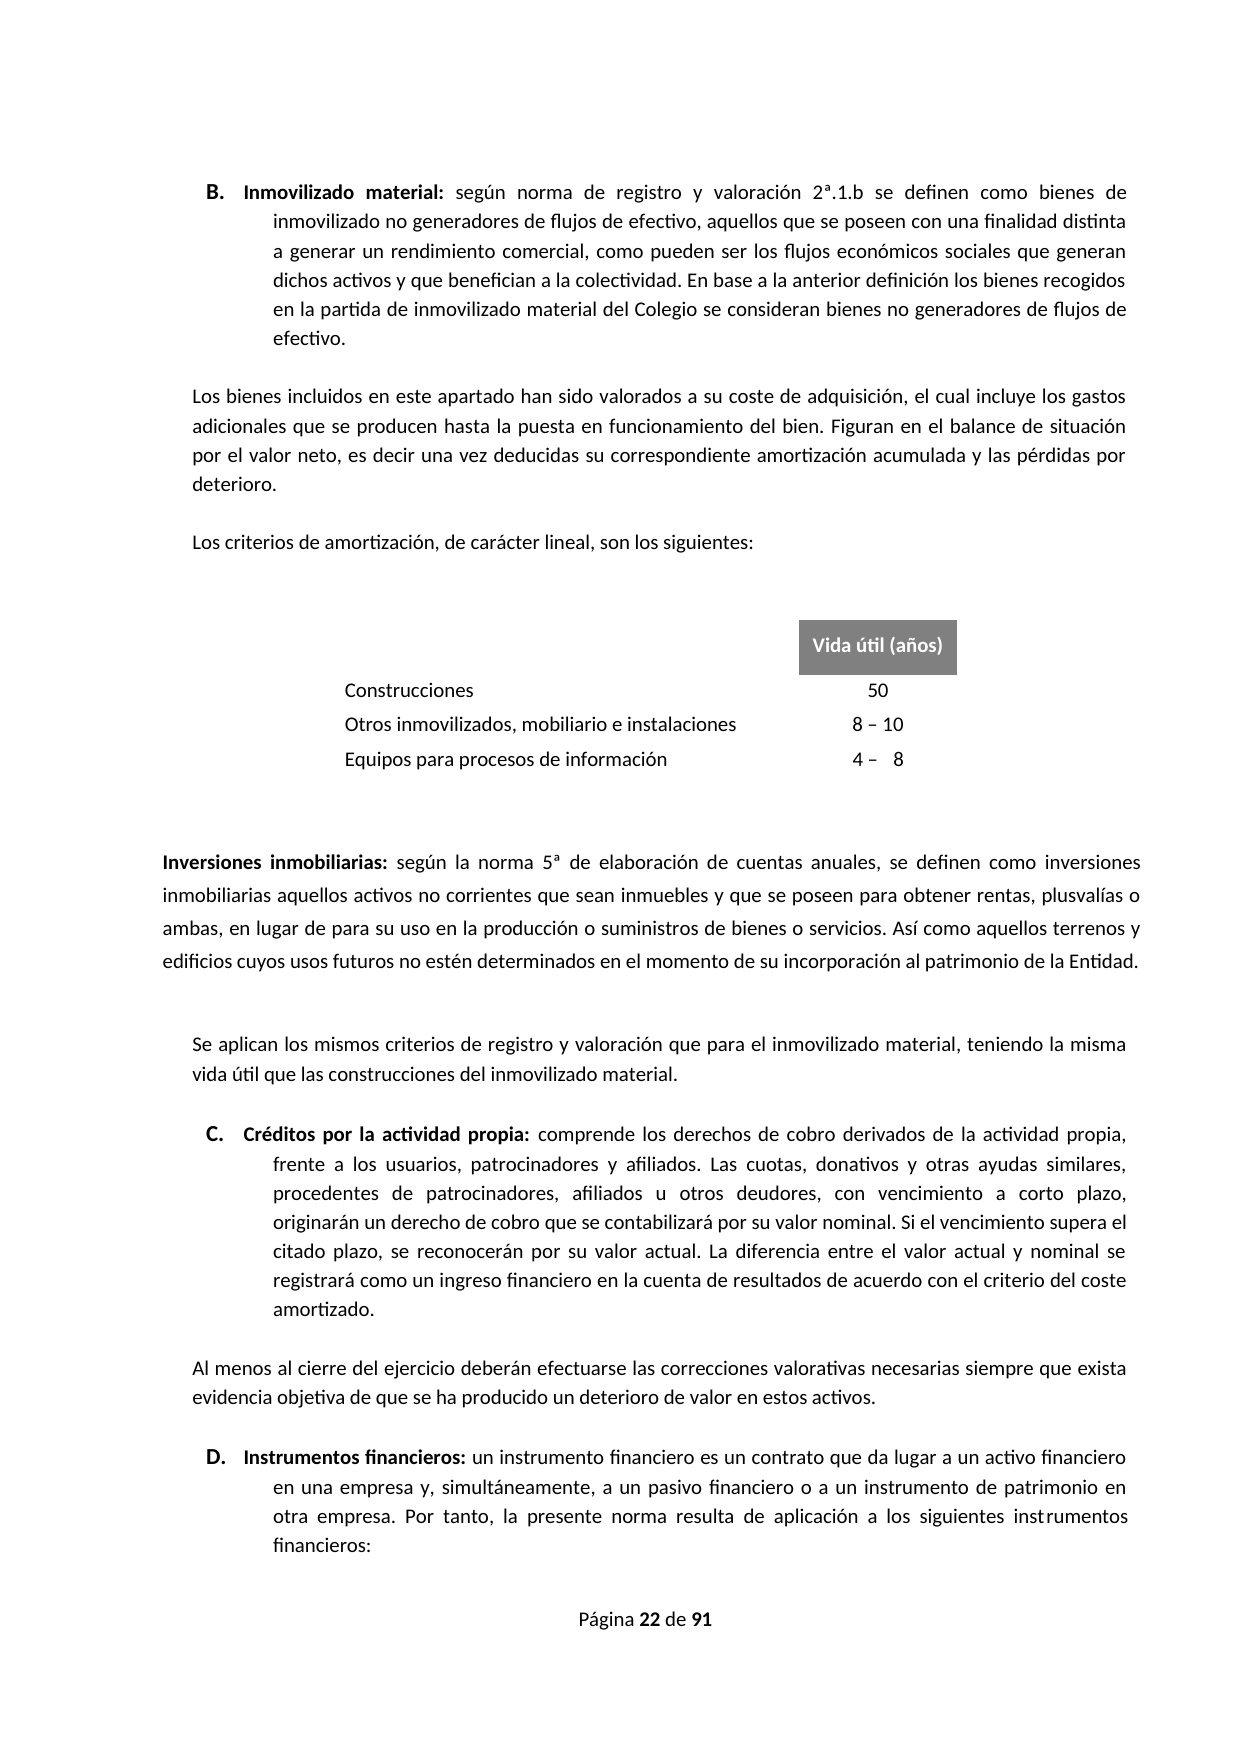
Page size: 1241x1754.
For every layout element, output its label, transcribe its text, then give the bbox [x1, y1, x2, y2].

table_cell [333, 779, 798, 814]
table_cell Construcciones [333, 675, 798, 709]
table_cell Equipos para procesos de información [333, 744, 798, 779]
table_cell Otros inmovilizados, mobiliario e instalaciones [333, 709, 798, 744]
table_cell 4 – 08 [799, 744, 957, 779]
list Instrumentos financieros: un instrumento financiero es un contrato que da lugar a un activo financiero en una empresa y, simultáneamente, a un pasivo financiero o a un instrumento de patrimonio en otra empresa. Por tanto, la presente norma resulta de aplicación a los siguientes instrumentos financieros: [206, 1442, 1128, 1558]
list Los bienes incluidos en este apartado han sido valorados a su coste de adquisición, el cual incluye los gastos adicionales que se producen hasta la puesta en funcionamiento del bien. Figuran en el balance de situación por el valor neto, es decir una vez deducidas su correspondiente amortización acumulada y las pérdidas por deterioro. [192, 384, 1128, 497]
list Se aplican los mismos criterios de registro y valoración que para el inmovilizado material, teniendo la misma vida útil que las construcciones del inmovilizado material. [192, 1032, 1128, 1086]
table_header [333, 620, 798, 675]
list Al menos al cierre del ejercicio deberán efectuarse las correcciones valorativas necesarias siempre que exista evidencia objetiva de que se ha producido un deterioro de valor en estos activos. [192, 1355, 1128, 1409]
table_header Vida útil (años) [799, 620, 957, 675]
table_cell [799, 779, 957, 814]
text Inversiones inmobiliarias: según la norma 5ª de elaboración de cuentas anuales, se definen como inversiones inmobiliarias aquellos activos no corrientes que sean inmuebles y que se poseen para obtener rentas, plusvalías o ambas, en lugar de para su uso en la producción o suministros de bienes o servicios. Así como aquellos terrenos y edificios cuyos usos futuros no estén determinados en el momento de su incorporación al patrimonio de la Entidad. [162, 814, 1142, 974]
list Los criterios de amortización, de carácter lineal, son los siguientes: [192, 529, 1128, 555]
table_cell 50 [799, 675, 957, 709]
list Créditos por la actividad propia: comprende los derechos de cobro derivados de la actividad propia, frente a los usuarios, patrocinadores y afiliados. Las cuotas, donativos y otras ayudas similares, procedentes de patrocinadores, afiliados u otros deudores, con vencimiento a corto plazo, originarán un derecho de cobro que se contabilizará por su valor nominal. Si el vencimiento supera el citado plazo, se reconocerán por su valor actual. La diferencia entre el valor actual y nominal se registrará como un ingreso financiero en la cuenta de resultados de acuerdo con el criterio del coste amortizado. [206, 1119, 1128, 1322]
list Inmovilizado material: según norma de registro y valoración 2ª.1.b se definen como bienes de inmovilizado no generadores de flujos de efectivo, aquellos que se poseen con una finalidad distinta a generar un rendimiento comercial, como pueden ser los flujos económicos sociales que generan dichos activos y que benefician a la colectividad. En base a la anterior definición los bienes recogidos en la partida de inmovilizado material del Colegio se consideran bienes no generadores de flujos de efectivo. [206, 177, 1128, 351]
table_cell 8 – 10 [799, 709, 957, 744]
